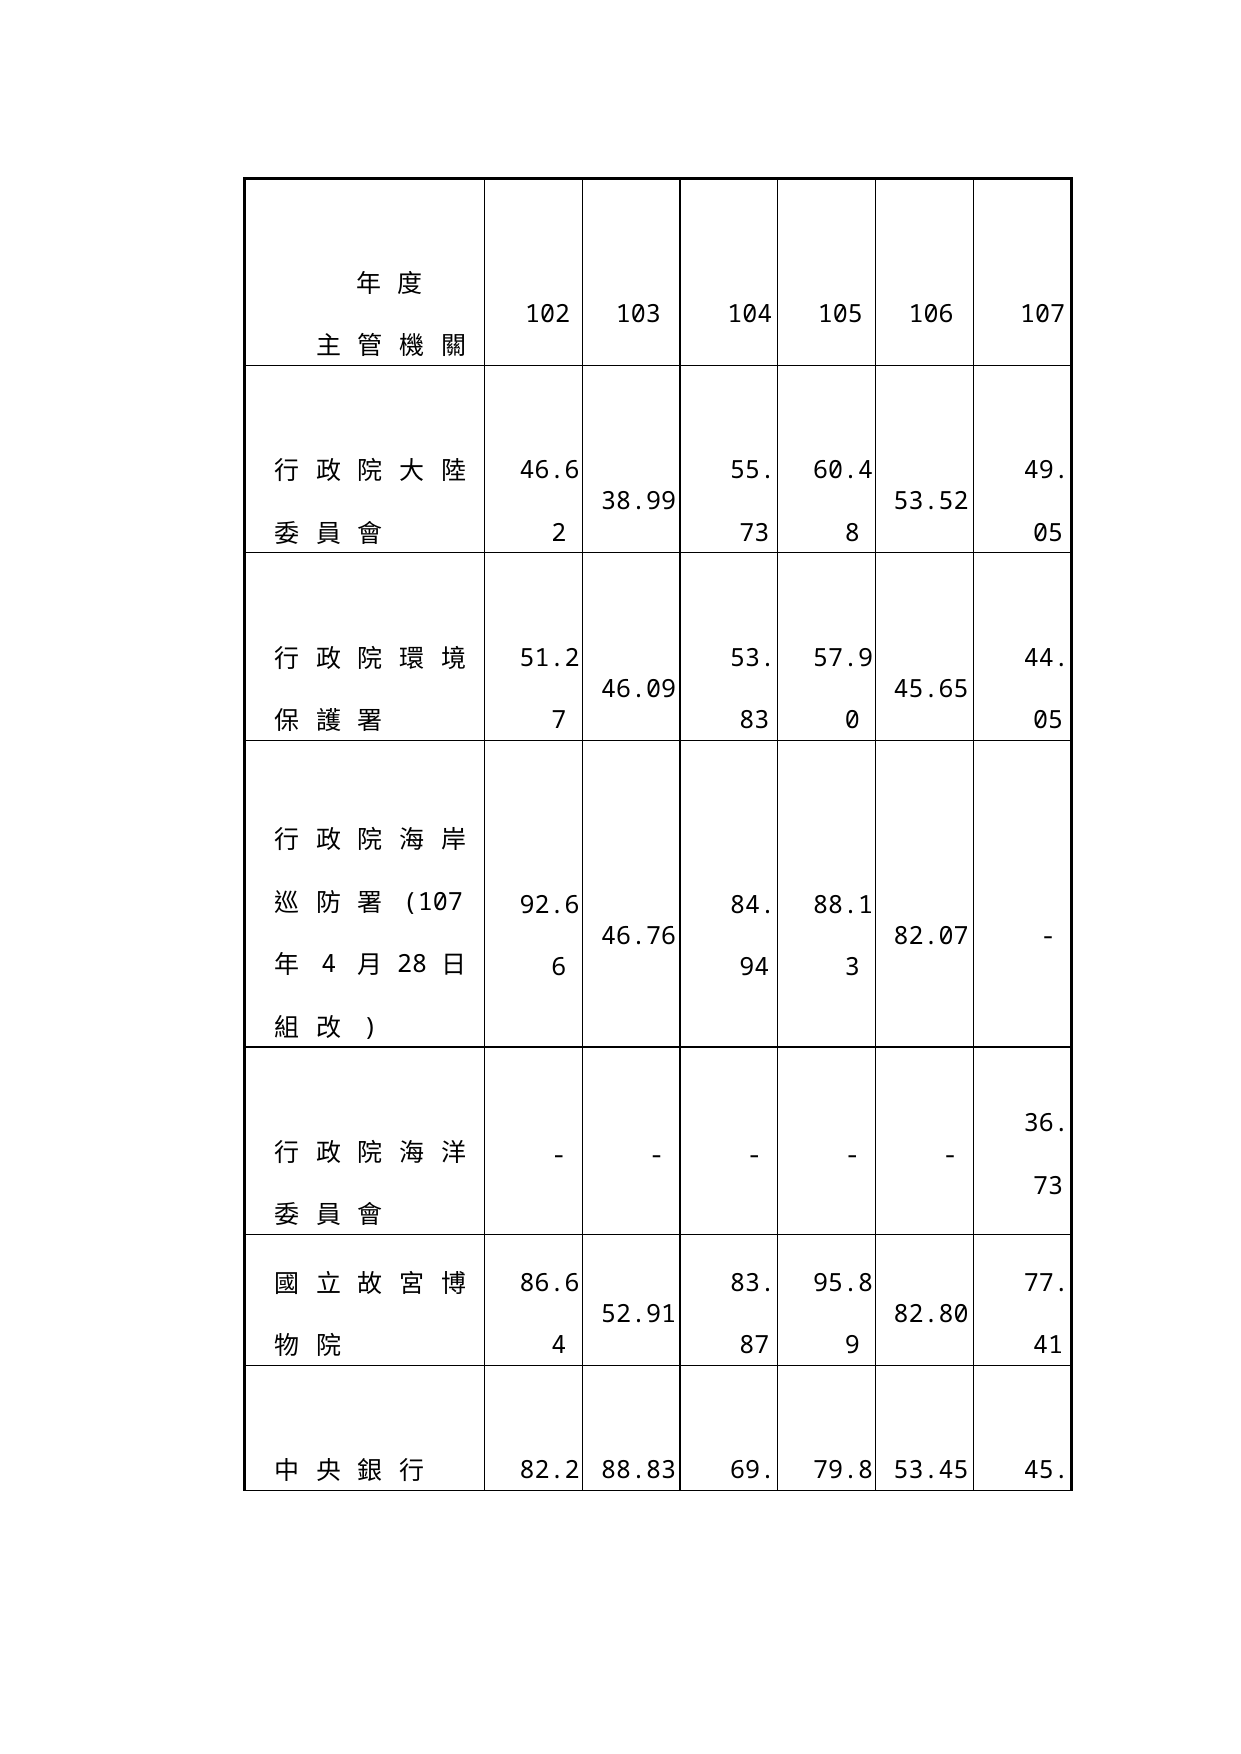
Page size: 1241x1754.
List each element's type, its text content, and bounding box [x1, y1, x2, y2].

table_header 104 [681, 180, 777, 365]
table_header 106 [876, 180, 973, 365]
table_cell 88.13 [778, 741, 875, 1046]
table_cell 45.65 [876, 553, 973, 740]
table_cell 38.99 [583, 366, 679, 552]
table_cell 行政院海岸巡防署(107年4月28日組改) [246, 741, 484, 1046]
table_cell 44.05 [974, 553, 1070, 740]
table_cell 69. [681, 1366, 777, 1490]
table_cell - [681, 1048, 777, 1234]
table_cell 92.66 [485, 741, 582, 1046]
table_cell 82.2 [485, 1366, 582, 1490]
table_cell - [876, 1048, 973, 1234]
table_cell 45. [974, 1366, 1070, 1490]
table_cell 國立故宮博物院 [246, 1235, 484, 1365]
table_cell 行政院環境保護署 [246, 553, 484, 740]
table_header 105 [778, 180, 875, 365]
table_cell 95.89 [778, 1235, 875, 1365]
table_cell 57.90 [778, 553, 875, 740]
table_cell 53.45 [876, 1366, 973, 1490]
table_cell 51.27 [485, 553, 582, 740]
table_cell 53.83 [681, 553, 777, 740]
table_cell 60.48 [778, 366, 875, 552]
table_cell 中央銀行 [246, 1366, 484, 1490]
table_cell 82.80 [876, 1235, 973, 1365]
table_header 107 [974, 180, 1070, 365]
table_cell 55.73 [681, 366, 777, 552]
table_cell 46.62 [485, 366, 582, 552]
table_cell 83.87 [681, 1235, 777, 1365]
table_header 102 [485, 180, 582, 365]
table_cell - [778, 1048, 875, 1234]
table_header 年度 主管機關 [246, 180, 484, 365]
table_cell 88.83 [583, 1366, 679, 1490]
table_cell 53.52 [876, 366, 973, 552]
table_cell 79.8 [778, 1366, 875, 1490]
table_cell 46.09 [583, 553, 679, 740]
table_cell 77.41 [974, 1235, 1070, 1365]
table_cell 52.91 [583, 1235, 679, 1365]
table_cell - [583, 1048, 679, 1234]
table_cell - [974, 741, 1070, 1046]
table_header 103 [583, 180, 679, 365]
table_cell 84.94 [681, 741, 777, 1046]
table_cell 36.73 [974, 1048, 1070, 1234]
table_cell - [485, 1048, 582, 1234]
table_cell 行政院海洋委員會 [246, 1048, 484, 1234]
table_cell 82.07 [876, 741, 973, 1046]
table_cell 行政院大陸委員會 [246, 366, 484, 552]
table_cell 86.64 [485, 1235, 582, 1365]
table_cell 46.76 [583, 741, 679, 1046]
table_cell 49.05 [974, 366, 1070, 552]
